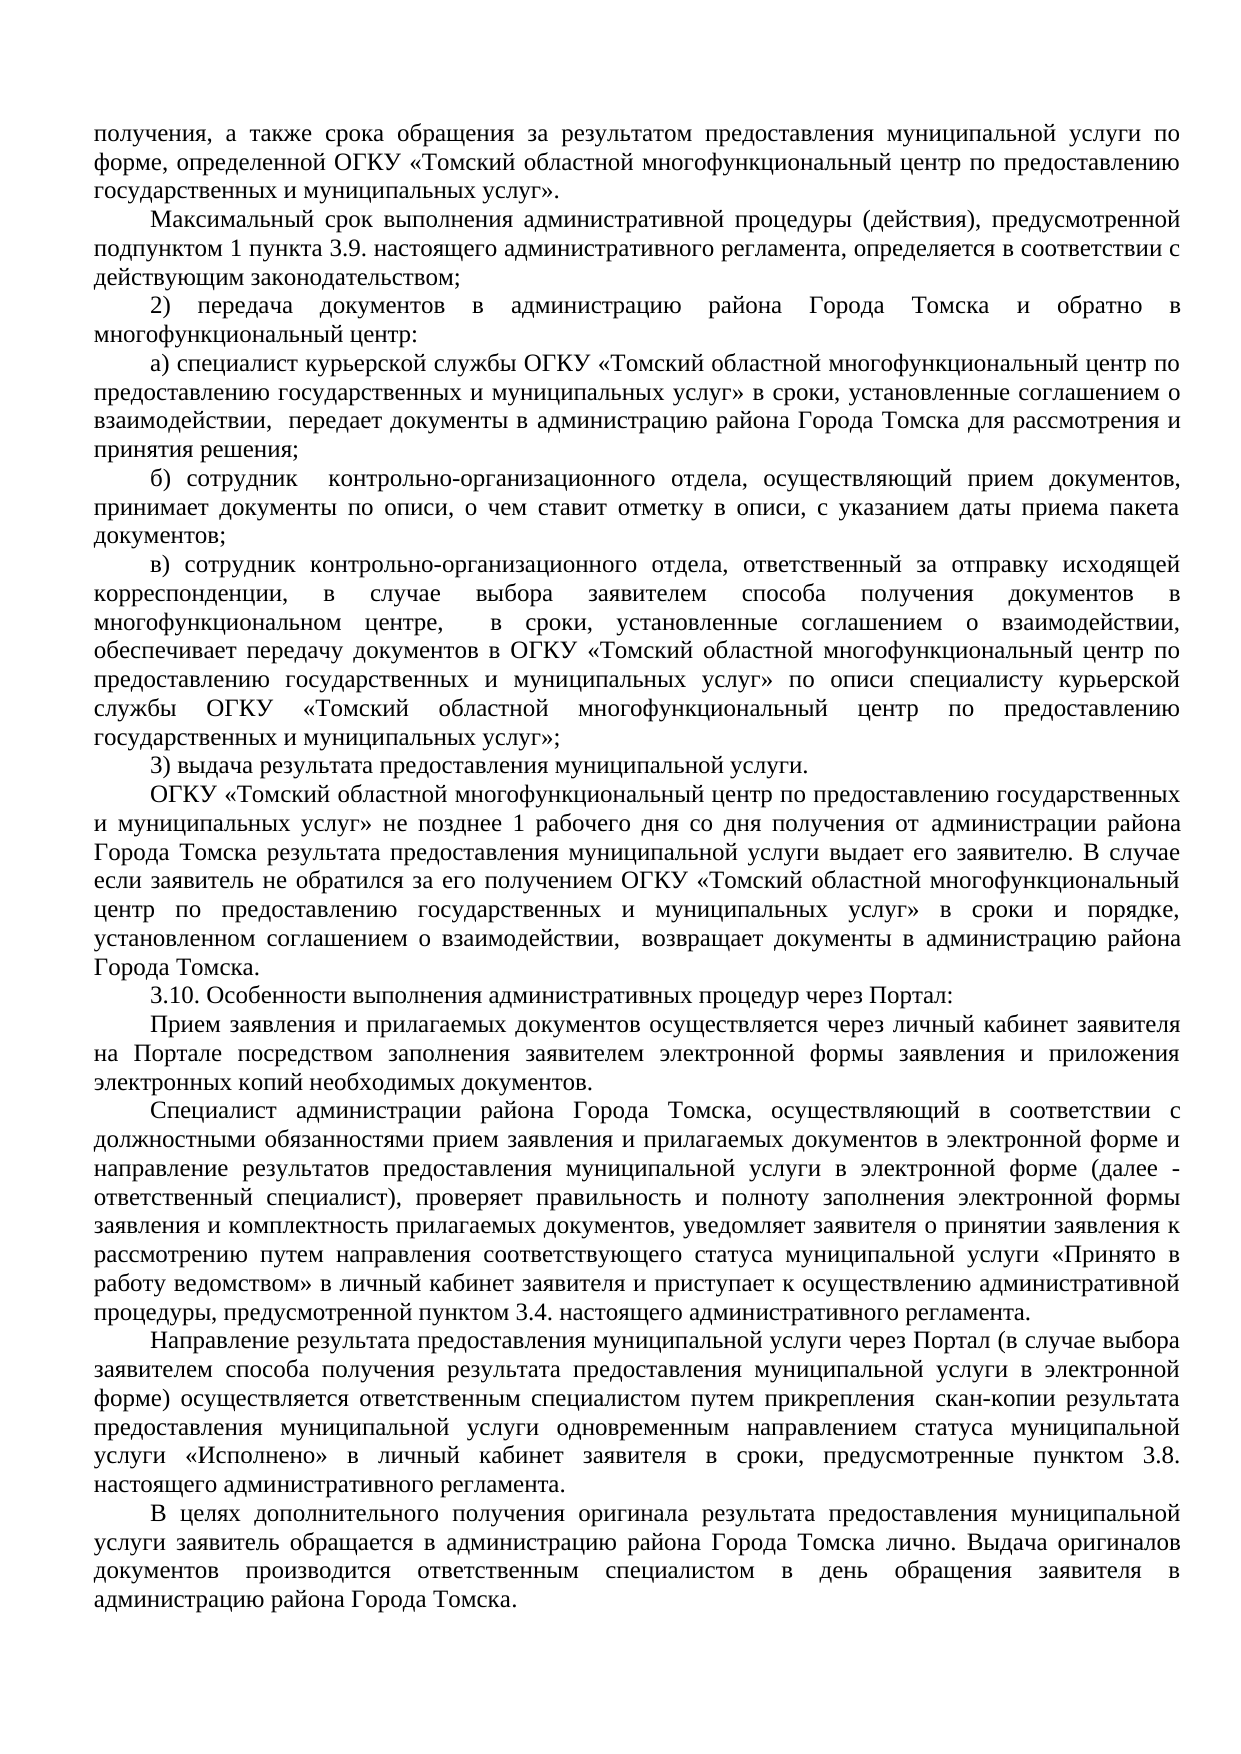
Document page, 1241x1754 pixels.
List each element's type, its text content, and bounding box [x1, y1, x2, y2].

text Направление результата предоставления муниципальной услуги через Портал (в случае выбора заявителем способа получения результата предоставления муниципальной услуги в электронной форме) осуществляется ответственным специалистом путем прикрепления скан-копии результата предоставления муниципальной услуги одновременным направлением статуса муниципальной услуги «Исполнено» в личный кабинет заявителя в сроки, предусмотренные пунктом 3.8. настоящего административного регламента. [94, 1326, 1181, 1498]
text ОГКУ «Томский областной многофункциональный центр по предоставлению государственных и муниципальных услуг» не позднее 1 рабочего дня со дня получения от администрации района Города Томска результата предоставления муниципальной услуги выдает его заявителю. В случае если заявитель не обратился за его получением ОГКУ «Томский областной многофункциональный центр по предоставлению государственных и муниципальных услуг» в сроки и порядке, установленном соглашением о взаимодействии, возвращает документы в администрацию района Города Томска. [94, 779, 1181, 981]
text В целях дополнительного получения оригинала результата предоставления муниципальной услуги заявитель обращается в администрацию района Города Томска лично. Выдача оригиналов документов производится ответственным специалистом в день обращения заявителя в администрацию района Города Томска. [94, 1498, 1181, 1613]
text 3.10. Особенности выполнения административных процедур через Портал: [94, 981, 1181, 1009]
text Прием заявления и прилагаемых документов осуществляется через личный кабинет заявителя на Портале посредством заполнения заявителем электронной формы заявления и приложения электронных копий необходимых документов. [94, 1009, 1181, 1096]
text получения, а также срока обращения за результатом предоставления муниципальной услуги по форме, определенной ОГКУ «Томский областной многофункциональный центр по предоставлению государственных и муниципальных услуг». [94, 118, 1181, 204]
text а) специалист курьерской службы ОГКУ «Томский областной многофункциональный центр по предоставлению государственных и муниципальных услуг» в сроки, установленные соглашением о взаимодействии, передает документы в администрацию района Города Томска для рассмотрения и принятия решения; [94, 348, 1181, 463]
text в) сотрудник контрольно-организационного отдела, ответственный за отправку исходящей корреспонденции, в случае выбора заявителем способа получения документов в многофункциональном центре, в сроки, установленные соглашением о взаимодействии, обеспечивает передачу документов в ОГКУ «Томский областной многофункциональный центр по предоставлению государственных и муниципальных услуг» по описи специалисту курьерской службы ОГКУ «Томский областной многофункциональный центр по предоставлению государственных и муниципальных услуг»; [94, 549, 1181, 751]
text 2) передача документов в администрацию района Города Томска и обратно в многофункциональный центр: [94, 291, 1181, 348]
text Специалист администрации района Города Томска, осуществляющий в соответствии с должностными обязанностями прием заявления и прилагаемых документов в электронной форме и направление результатов предоставления муниципальной услуги в электронной форме (далее - ответственный специалист), проверяет правильность и полноту заполнения электронной формы заявления и комплектность прилагаемых документов, уведомляет заявителя о принятии заявления к рассмотрению путем направления соответствующего статуса муниципальной услуги «Принято в работу ведомством» в личный кабинет заявителя и приступает к осуществлению административной процедуры, предусмотренной пунктом 3.4. настоящего административного регламента. [94, 1096, 1181, 1326]
text 3) выдача результата предоставления муниципальной услуги. [94, 751, 1181, 779]
text Максимальный срок выполнения административной процедуры (действия), предусмотренной подпунктом 1 пункта 3.9. настоящего административного регламента, определяется в соответствии с действующим законодательством; [94, 204, 1181, 291]
text б) сотрудник контрольно-организационного отдела, осуществляющий прием документов, принимает документы по описи, о чем ставит отметку в описи, с указанием даты приема пакета документов; [94, 463, 1181, 549]
